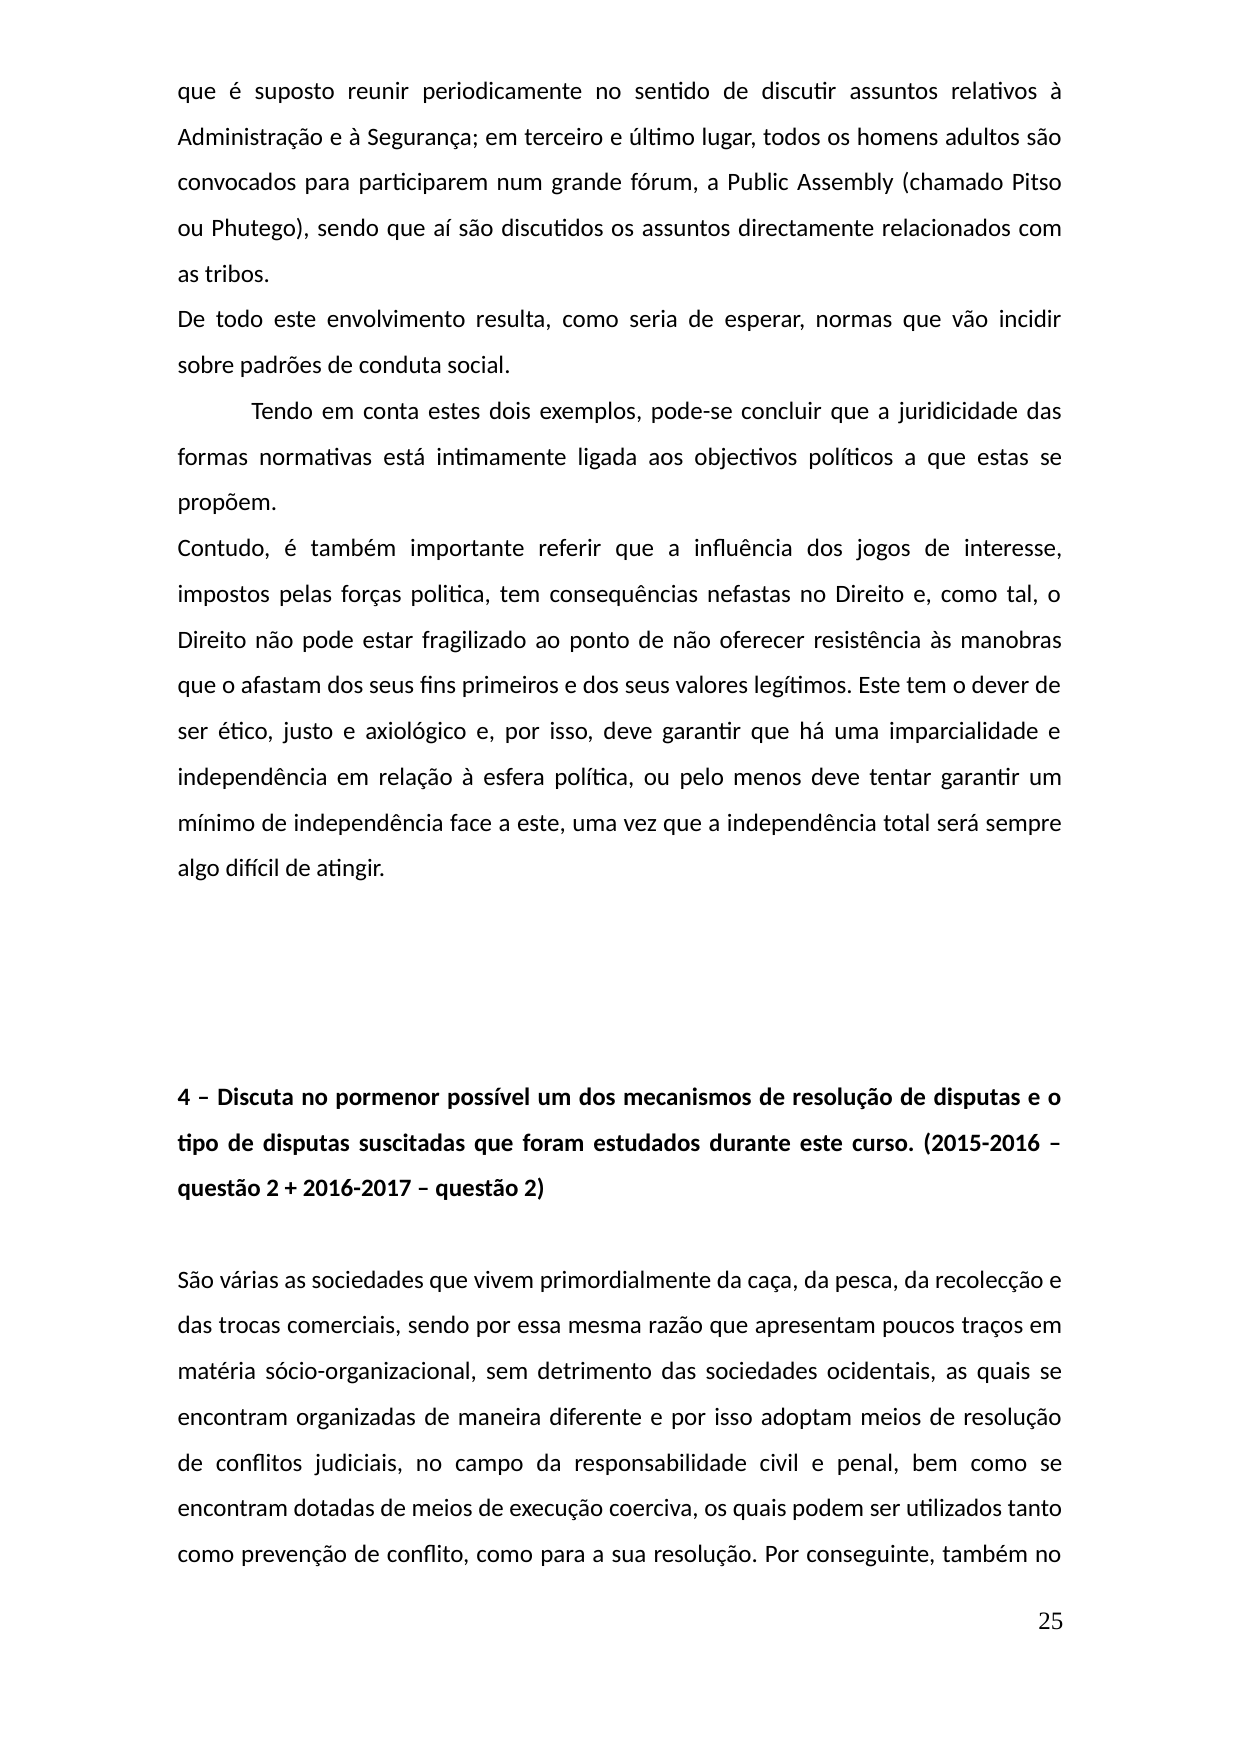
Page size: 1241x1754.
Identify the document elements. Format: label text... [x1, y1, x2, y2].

text De todo este envolvimento resulta, como seria de esperar, normas que vão incidir sobre padrões de conduta social. [177, 304, 1063, 380]
text São várias as sociedades que vivem primordialmente da caça, da pesca, da recolecção e das trocas comerciais, sendo por essa mesma razão que apresentam poucos traços em matéria sócio-organizacional, sem detrimento das sociedades ocidentais, as quais se encontram organizadas de maneira diferente e por isso adoptam meios de resolução de conflitos judiciais, no campo da responsabilidade civil e penal, bem como se encontram dotadas de meios de execução coerciva, os quais podem ser utilizados tanto como prevenção de conflito, como para a sua resolução. Por conseguinte, também no [177, 1264, 1063, 1569]
text que é suposto reunir periodicamente no sentido de discutir assuntos relativos à Administração e à Segurança; em terceiro e último lugar, todos os homens adultos são convocados para participarem num grande fórum, a Public Assembly (chamado Pitso ou Phutego), sendo que aí são discutidos os assuntos directamente relacionados com as tribos. [177, 75, 1063, 288]
text Contudo, é também importante referir que a influência dos jogos de interesse, impostos pelas forças politica, tem consequências nefastas no Direito e, como tal, o Direito não pode estar fragilizado ao ponto de não oferecer resistência às manobras que o afastam dos seus fins primeiros e dos seus valores legítimos. Este tem o dever de ser ético, justo e axiológico e, por isso, deve garantir que há uma imparcialidade e independência em relação à esfera política, ou pelo menos deve tentar garantir um mínimo de independência face a este, uma vez que a independência total será sempre algo difícil de atingir. [177, 532, 1063, 883]
text Tendo em conta estes dois exemplos, pode-se concluir que a juridicidade das formas normativas está intimamente ligada aos objectivos políticos a que estas se propõem. [177, 395, 1063, 517]
text 4 – Discuta no pormenor possível um dos mecanismos de resolução de disputas e o tipo de disputas suscitadas que foram estudados durante este curso. (2015-2016 – questão 2 + 2016-2017 – questão 2) [177, 1081, 1063, 1203]
